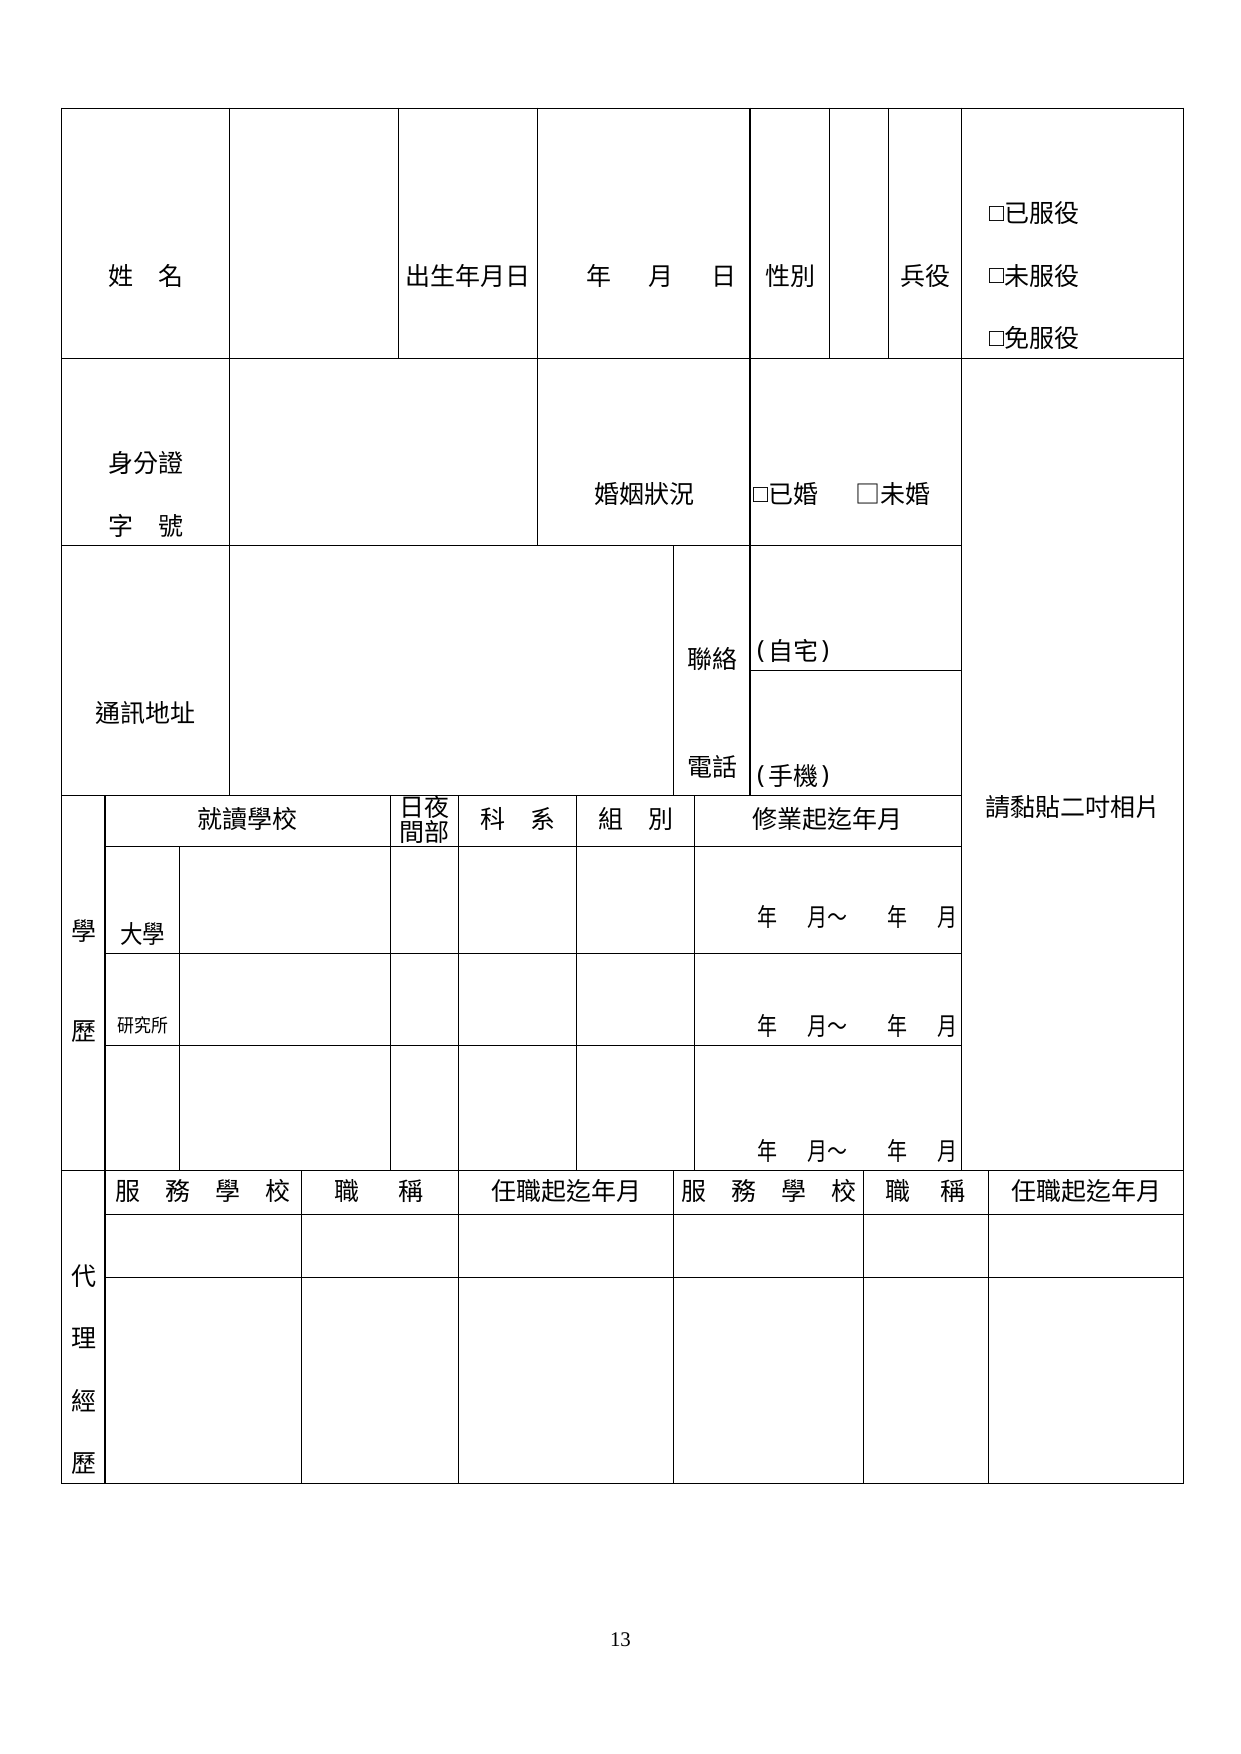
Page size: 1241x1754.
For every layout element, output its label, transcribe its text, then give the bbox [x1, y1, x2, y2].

table_cell [180, 847, 390, 953]
table_cell 年 月～ 年 月 [695, 847, 961, 953]
table_cell [230, 546, 673, 795]
table_header [830, 109, 888, 358]
table_cell [577, 1046, 694, 1170]
table_header 兵役 [889, 109, 961, 358]
table_header 姓 名 [62, 109, 229, 358]
table_cell [106, 1046, 179, 1170]
table_cell 請黏貼二吋相片 [962, 359, 1183, 1170]
table_cell [989, 1278, 1183, 1483]
table_cell 職 稱 [864, 1171, 988, 1214]
table_cell [180, 954, 390, 1045]
table_cell 年 月～ 年 月 [695, 954, 961, 1045]
table_cell □已婚 □未婚 [751, 359, 961, 545]
table_cell [391, 847, 458, 953]
table_cell [459, 1215, 673, 1277]
table_cell 修業起迄年月 [695, 796, 961, 846]
table_cell [106, 1278, 301, 1483]
table_cell [577, 847, 694, 953]
table_cell [864, 1215, 988, 1277]
table_cell 聯絡 電話 [674, 546, 749, 795]
table_cell 服 務 學 校 [674, 1171, 863, 1214]
table_cell [230, 359, 537, 545]
table_cell 婚姻狀況 [538, 359, 749, 545]
table_cell 就讀學校 [106, 796, 390, 846]
table_cell 任職起迄年月 [989, 1171, 1183, 1214]
table_cell 學 歷 [62, 796, 104, 1170]
table_cell [459, 1046, 576, 1170]
table_cell 通訊地址 [62, 546, 229, 795]
table_cell [106, 1215, 301, 1277]
table_cell (自宅) [751, 546, 961, 670]
table_cell [391, 1046, 458, 1170]
table_cell 服 務 學 校 [106, 1171, 301, 1214]
table_cell [577, 954, 694, 1045]
table_cell 職 稱 [302, 1171, 458, 1214]
table_cell [674, 1215, 863, 1277]
table_cell [864, 1278, 988, 1483]
table_cell 研究所 [106, 954, 179, 1045]
table_cell [302, 1215, 458, 1277]
table_cell [391, 954, 458, 1045]
table_header 年 月 日 [538, 109, 749, 358]
table_cell [459, 847, 576, 953]
table_cell [459, 1278, 673, 1483]
table_cell [989, 1215, 1183, 1277]
table_cell 組 別 [577, 796, 694, 846]
table_header 性別 [751, 109, 829, 358]
table_cell 大學 [106, 847, 179, 953]
table_header 出生年月日 [399, 109, 537, 358]
table_cell 任職起迄年月 [459, 1171, 673, 1214]
table_cell [459, 954, 576, 1045]
table_cell 科 系 [459, 796, 576, 846]
table_cell 年 月～ 年 月 [695, 1046, 961, 1170]
table_cell 日夜 間部 [391, 796, 458, 846]
table_cell [180, 1046, 390, 1170]
table_header □已服役 □未服役 □免服役 [962, 109, 1183, 358]
table_cell 身分證 字 號 [62, 359, 229, 545]
table_cell [674, 1278, 863, 1483]
table_header [230, 109, 398, 358]
table_cell 代理經歷 [62, 1171, 104, 1483]
table_cell (手機) [751, 671, 961, 795]
table_cell [302, 1278, 458, 1483]
